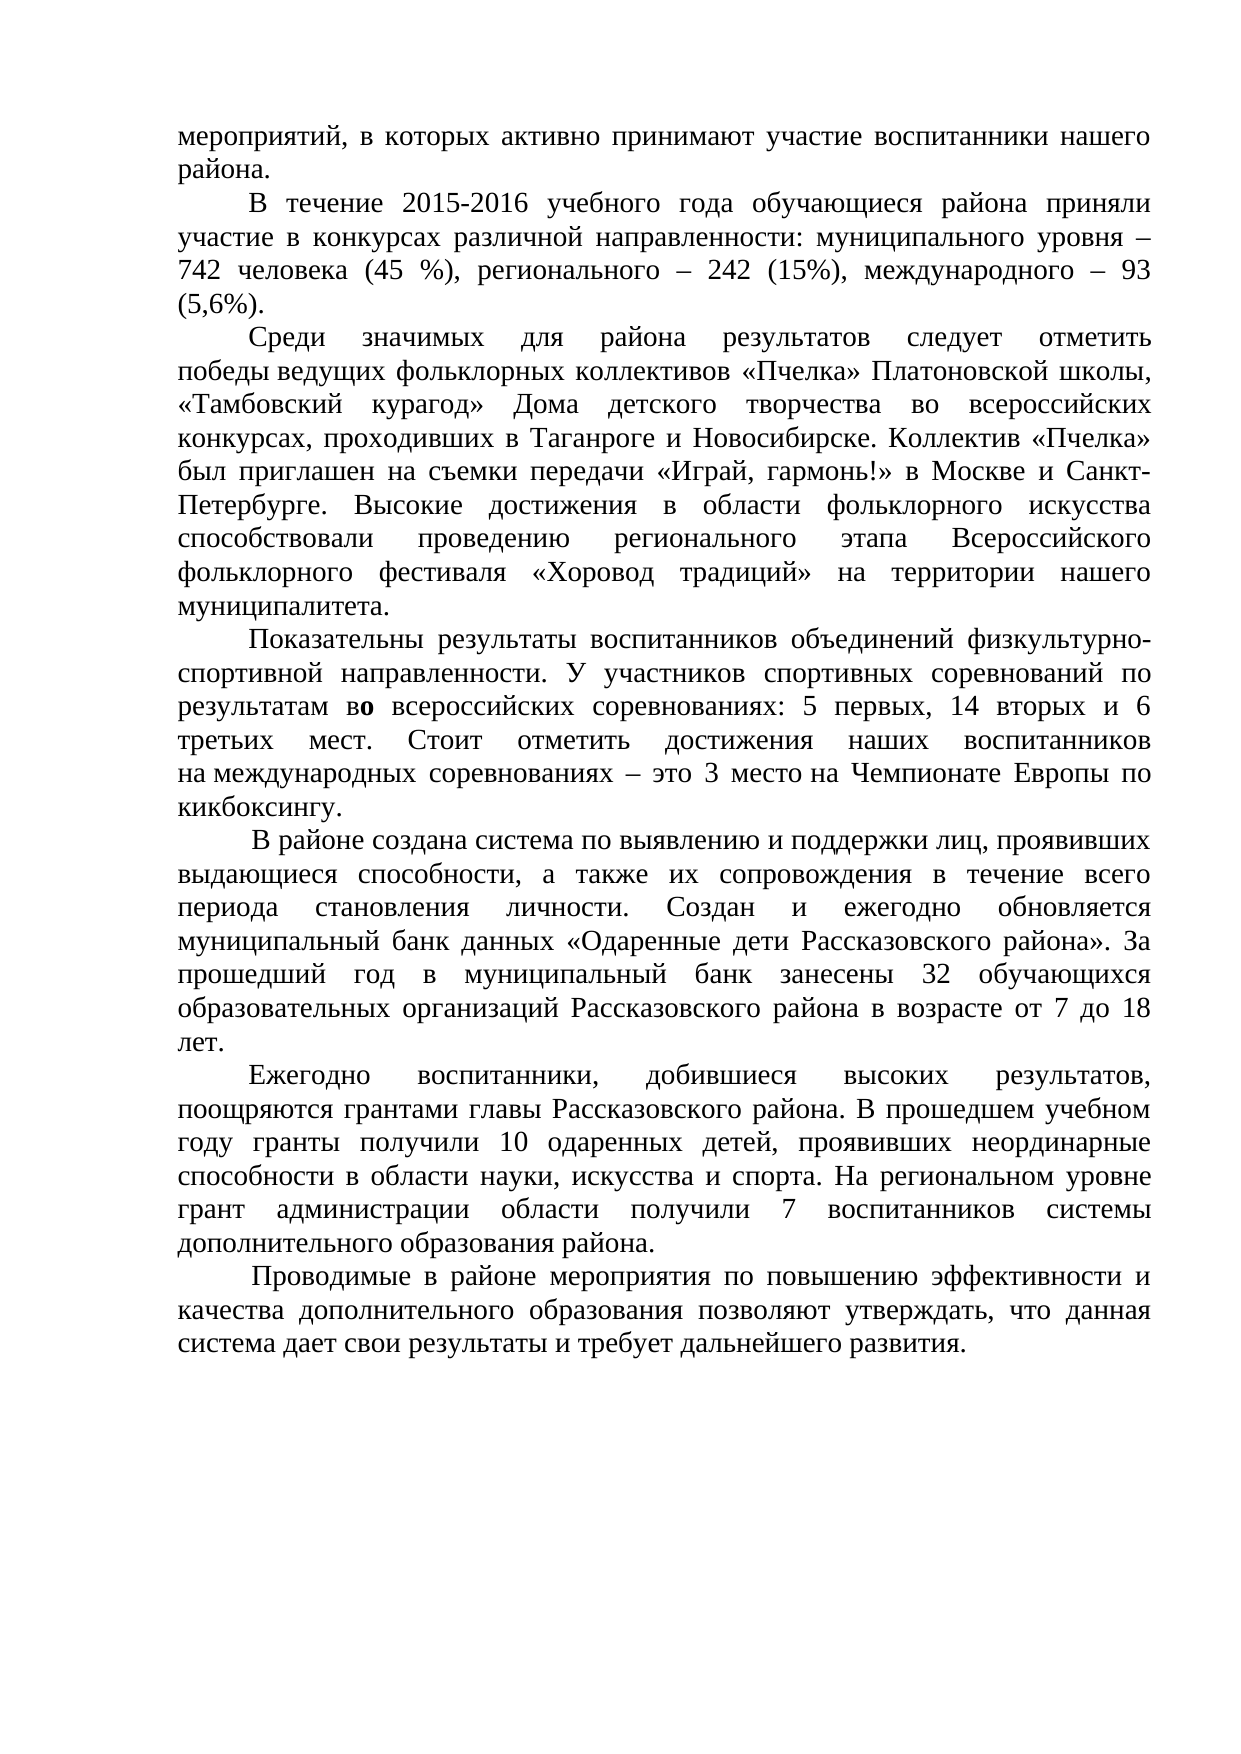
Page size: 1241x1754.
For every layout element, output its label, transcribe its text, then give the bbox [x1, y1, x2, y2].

text Показательны результаты воспитанников объединений физкультурно-спортивной направленности. У участников спортивных соревнований по результатам во всероссийских соревнованиях: 5 первых, 14 вторых и 6 третьих мест. Стоит отметить достижения наших воспитанников на международных соревнованиях – это 3 место на Чемпионате Европы по кикбоксингу. [177, 621, 1152, 822]
text мероприятий, в которых активно принимают участие воспитанники нашего района. [177, 118, 1152, 185]
text Проводимые в районе мероприятия по повышению эффективности и качества дополнительного образования позволяют утверждать, что данная система дает свои результаты и требует дальнейшего развития. [177, 1258, 1152, 1359]
text Среди значимых для района результатов следует отметить победы ведущих фольклорных коллективов «Пчелка» Платоновской школы, «Тамбовский курагод» Дома детского творчества во всероссийских конкурсах, проходивших в Таганроге и Новосибирске. Коллектив «Пчелка» был приглашен на съемки передачи «Играй, гармонь!» в Москве и Санкт-Петербурге. Высокие достижения в области фольклорного искусства способствовали проведению регионального этапа Всероссийского фольклорного фестиваля «Хоровод традиций» на территории нашего муниципалитета. [177, 319, 1152, 621]
text В течение 2015-2016 учебного года обучающиеся района приняли участие в конкурсах различной направленности: муниципального уровня –742 человека (45 %), регионального – 242 (15%), международного – 93 (5,6%). [177, 185, 1152, 319]
text Ежегодно воспитанники, добившиеся высоких результатов, поощряются грантами главы Рассказовского района. В прошедшем учебном году гранты получили 10 одаренных детей, проявивших неординарные способности в области науки, искусства и спорта. На региональном уровне грант администрации области получили 7 воспитанников системы дополнительного образования района. [177, 1057, 1152, 1258]
text В районе создана система по выявлению и поддержки лиц, проявивших выдающиеся способности, а также их сопровождения в течение всего периода становления личности. Создан и ежегодно обновляется муниципальный банк данных «Одаренные дети Рассказовского района». За прошедший год в муниципальный банк занесены 32 обучающихся образовательных организаций Рассказовского района в возрасте от 7 до 18 лет. [177, 822, 1152, 1057]
